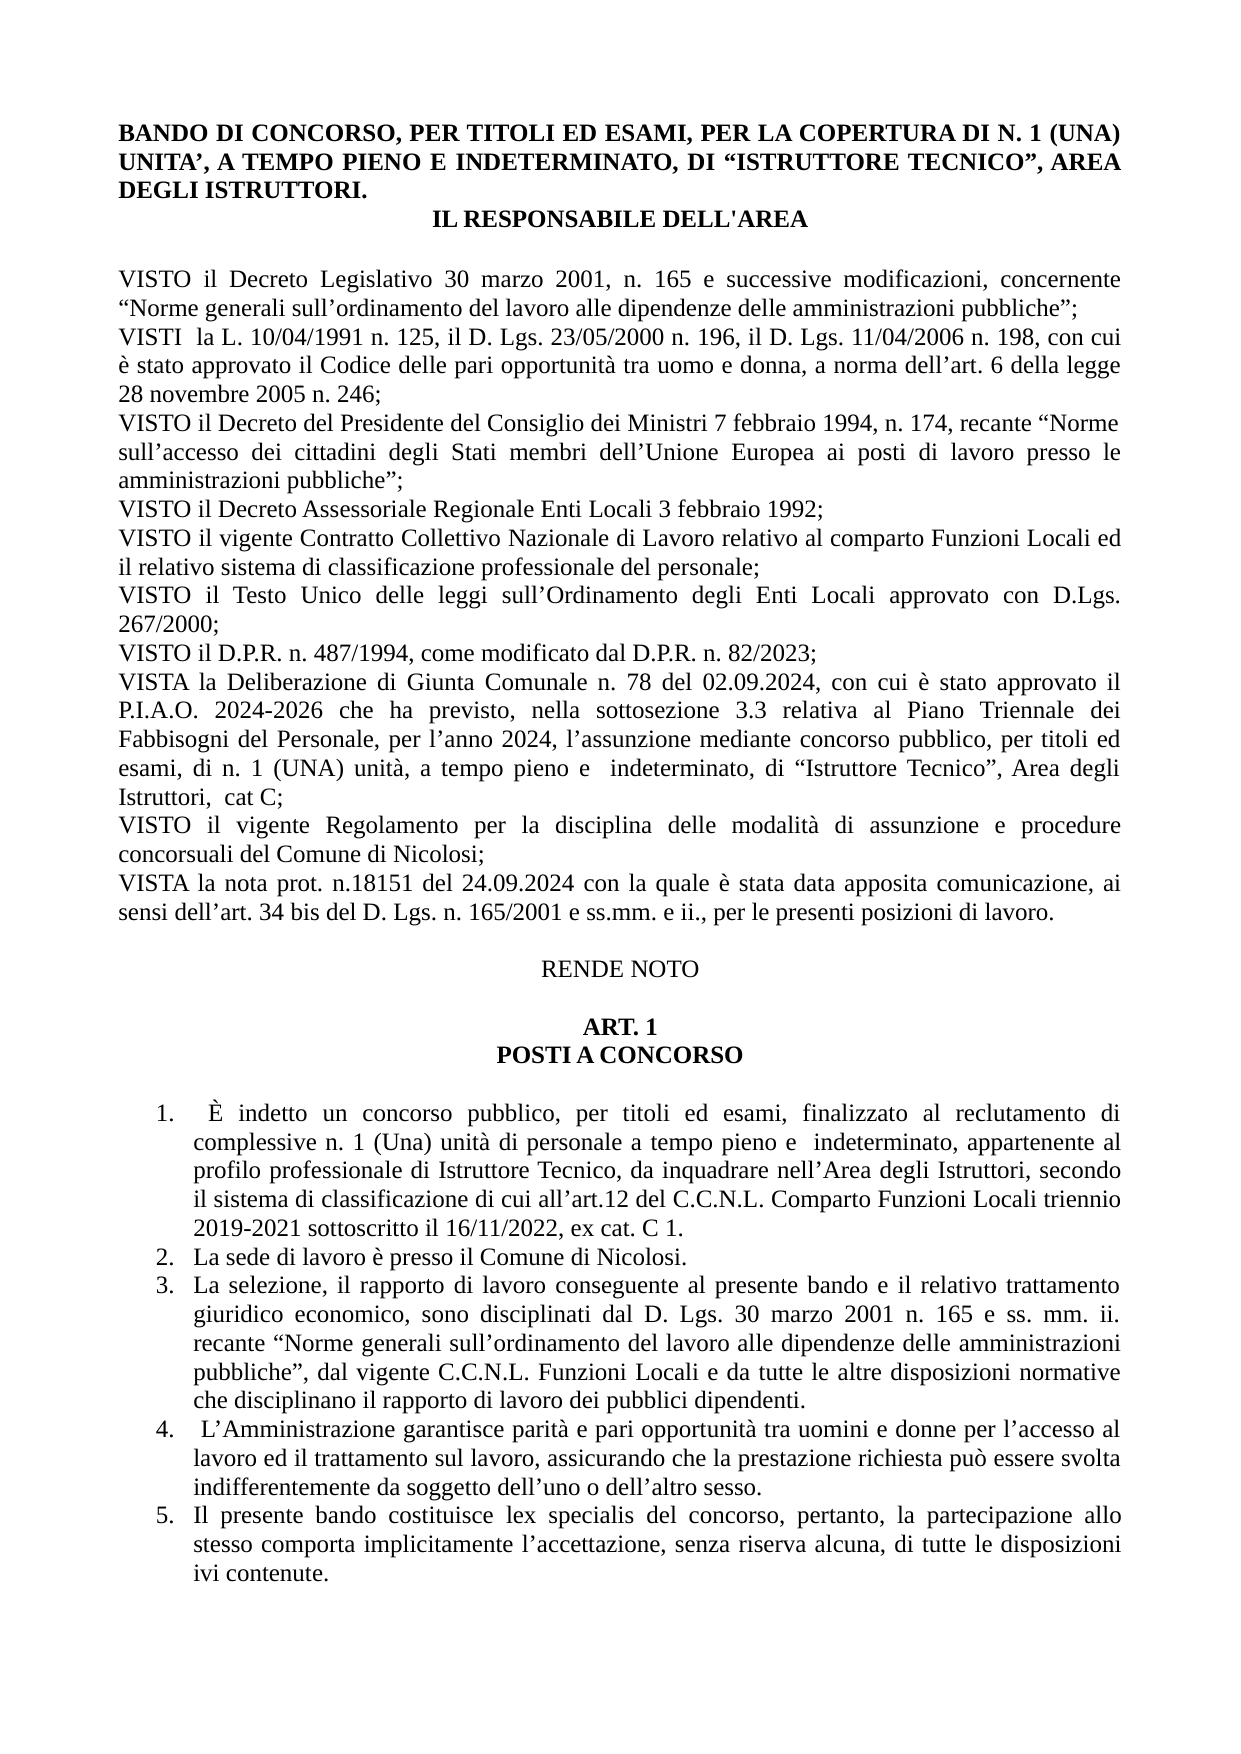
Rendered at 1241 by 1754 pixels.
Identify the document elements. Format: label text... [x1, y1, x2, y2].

list La sede di lavoro è presso il Comune di Nicolosi. [156, 1242, 1122, 1271]
text sull’accesso dei cittadini degli Stati membri dell’Unione Europea ai posti di lavoro presso le amministrazioni pubbliche”; [118, 437, 1122, 494]
text VISTA la nota prot. n.18151 del 24.09.2024 con la quale è stata data apposita comunicazione, ai sensi dell’art. 34 bis del D. Lgs. n. 165/2001 e ss.mm. e ii., per le presenti posizioni di lavoro. [118, 868, 1122, 926]
text VISTO il vigente Contratto Collettivo Nazionale di Lavoro relativo al comparto Funzioni Locali ed il relativo sistema di classificazione professionale del personale; [118, 523, 1122, 581]
text VISTO il Decreto Legislativo 30 marzo 2001, n. 165 e successive modificazioni, concernente “Norme generali sull’ordinamento del lavoro alle dipendenze delle amministrazioni pubbliche”; [118, 264, 1122, 322]
text VISTO il Decreto del Presidente del Consiglio dei Ministri 7 febbraio 1994, n. 174, recante “Norme [118, 408, 1122, 437]
text BANDO DI CONCORSO, PER TITOLI ED ESAMI, PER LA COPERTURA DI N. 1 (UNA) UNITA’, A TEMPO PIENO E INDETERMINATO, DI “ISTRUTTORE TECNICO”, AREA DEGLI ISTRUTTORI. [118, 118, 1122, 204]
text VISTO il Testo Unico delle leggi sull’Ordinamento degli Enti Locali approvato con D.Lgs. 267/2000; [118, 581, 1122, 638]
text IL RESPONSABILE DELL'AREA [118, 204, 1122, 233]
list È indetto un concorso pubblico, per titoli ed esami, finalizzato al reclutamento di complessive n. 1 (Una) unità di personale a tempo pieno e indeterminato, appartenente al profilo professionale di Istruttore Tecnico, da inquadrare nell’Area degli Istruttori, secondo il sistema di classificazione di cui all’art.12 del C.C.N.L. Comparto Funzioni Locali triennio 2019-2021 sottoscritto il 16/11/2022, ex cat. C 1. [156, 1098, 1122, 1242]
text POSTI A CONCORSO [118, 1041, 1122, 1069]
text VISTA la Deliberazione di Giunta Comunale n. 78 del 02.09.2024, con cui è stato approvato il P.I.A.O. 2024-2026 che ha previsto, nella sottosezione 3.3 relativa al Piano Triennale dei Fabbisogni del Personale, per l’anno 2024, l’assunzione mediante concorso pubblico, per titoli ed esami, di n. 1 (UNA) unità, a tempo pieno e indeterminato, di “Istruttore Tecnico”, Area degli Istruttori, cat C; [118, 667, 1122, 811]
list L’Amministrazione garantisce parità e pari opportunità tra uomini e donne per l’accesso al lavoro ed il trattamento sul lavoro, assicurando che la prestazione richiesta può essere svolta indifferentemente da soggetto dell’uno o dell’altro sesso. [156, 1414, 1122, 1501]
text ART. 1 [118, 1012, 1122, 1041]
text VISTI la L. 10/04/1991 n. 125, il D. Lgs. 23/05/2000 n. 196, il D. Lgs. 11/04/2006 n. 198, con cui è stato approvato il Codice delle pari opportunità tra uomo e donna, a norma dell’art. 6 della legge 28 novembre 2005 n. 246; [118, 322, 1122, 408]
text VISTO il Decreto Assessoriale Regionale Enti Locali 3 febbraio 1992; [118, 494, 1122, 523]
list La selezione, il rapporto di lavoro conseguente al presente bando e il relativo trattamento giuridico economico, sono disciplinati dal D. Lgs. 30 marzo 2001 n. 165 e ss. mm. ii. recante “Norme generali sull’ordinamento del lavoro alle dipendenze delle amministrazioni pubbliche”, dal vigente C.C.N.L. Funzioni Locali e da tutte le altre disposizioni normative che disciplinano il rapporto di lavoro dei pubblici dipendenti. [156, 1271, 1122, 1414]
list Il presente bando costituisce lex specialis del concorso, pertanto, la partecipazione allo stesso comporta implicitamente l’accettazione, senza riserva alcuna, di tutte le disposizioni ivi contenute. [156, 1501, 1122, 1587]
text VISTO il D.P.R. n. 487/1994, come modificato dal D.P.R. n. 82/2023; [118, 638, 1122, 667]
text VISTO il vigente Regolamento per la disciplina delle modalità di assunzione e procedure concorsuali del Comune di Nicolosi; [118, 811, 1122, 868]
text RENDE NOTO [118, 954, 1122, 983]
